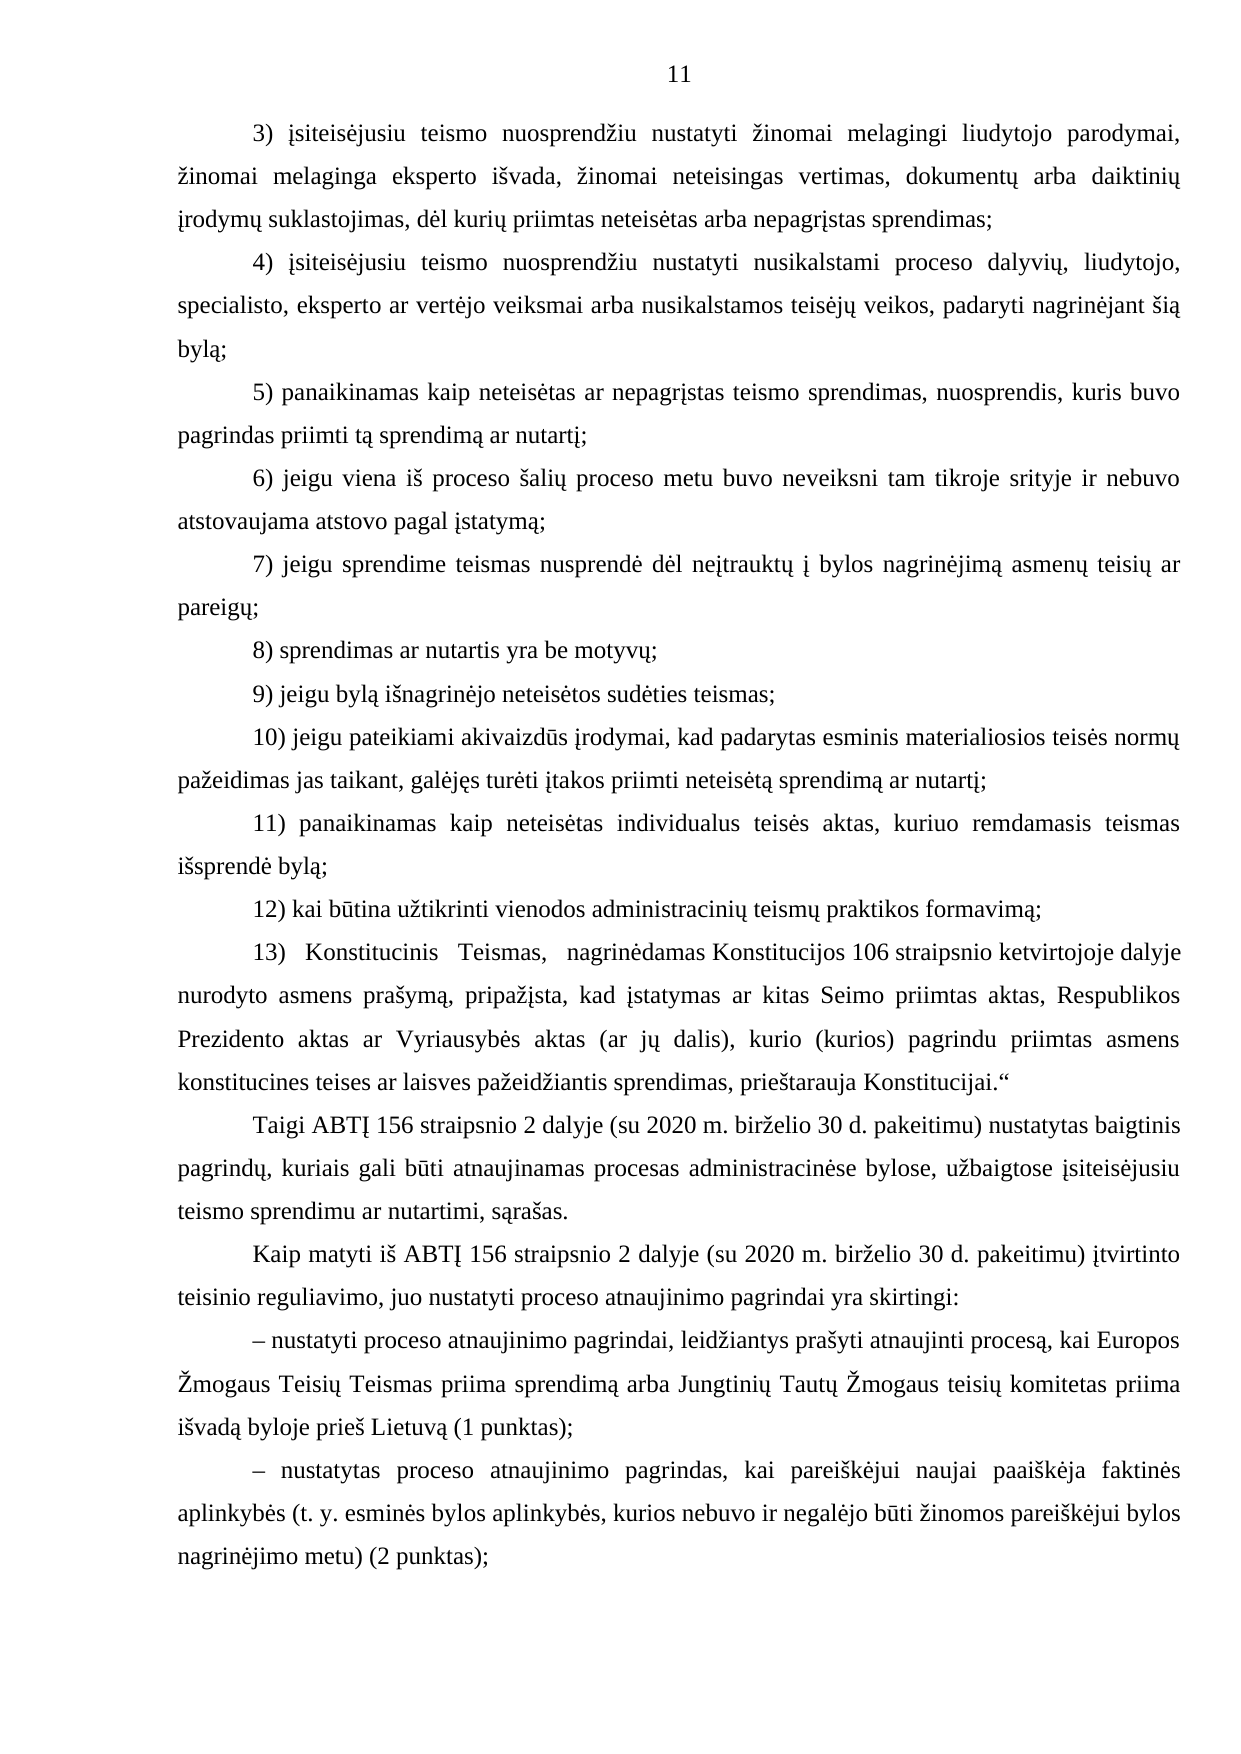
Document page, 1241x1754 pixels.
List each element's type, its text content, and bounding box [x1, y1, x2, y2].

text 8) sprendimas ar nutartis yra be motyvų; [177, 636, 1181, 664]
text – nustatyti proceso atnaujinimo pagrindai, leidžiantys prašyti atnaujinti procesą, kai Europos Žmogaus Teisių Teismas priima sprendimą arba Jungtinių Tautų Žmogaus teisių komitetas priima išvadą byloje prieš Lietuvą (1 punktas); [177, 1326, 1181, 1441]
text Taigi ABTĮ 156 straipsnio 2 dalyje (su 2020 m. birželio 30 d. pakeitimu) nustatytas baigtinis pagrindų, kuriais gali būti atnaujinamas procesas administracinėse bylose, užbaigtose įsiteisėjusiu teismo sprendimu ar nutartimi, sąrašas. [177, 1110, 1181, 1225]
text 9) jeigu bylą išnagrinėjo neteisėtos sudėties teismas; [177, 679, 1181, 707]
text Kaip matyti iš ABTĮ 156 straipsnio 2 dalyje (su 2020 m. birželio 30 d. pakeitimu) įtvirtinto teisinio reguliavimo, juo nustatyti proceso atnaujinimo pagrindai yra skirtingi: [177, 1239, 1181, 1311]
text 6) jeigu viena iš proceso šalių proceso metu buvo neveiksni tam tikroje srityje ir nebuvo atstovaujama atstovo pagal įstatymą; [177, 463, 1181, 535]
text 13) Konstitucinis Teismas, nagrinėdamas Konstitucijos 106 straipsnio ketvirtojoje dalyje nurodyto asmens prašymą, pripažįsta, kad įstatymas ar kitas Seimo priimtas aktas, Respublikos Prezidento aktas ar Vyriausybės aktas (ar jų dalis), kurio (kurios) pagrindu priimtas asmens konstitucines teises ar laisves pažeidžiantis sprendimas, prieštarauja Konstitucijai.“ [177, 937, 1181, 1096]
text – nustatytas proceso atnaujinimo pagrindas, kai pareiškėjui naujai paaiškėja faktinės aplinkybės (t. y. esminės bylos aplinkybės, kurios nebuvo ir negalėjo būti žinomos pareiškėjui bylos nagrinėjimo metu) (2 punktas); [177, 1455, 1181, 1570]
text 7) jeigu sprendime teismas nusprendė dėl neįtrauktų į bylos nagrinėjimą asmenų teisių ar pareigų; [177, 549, 1181, 621]
text 11) panaikinamas kaip neteisėtas individualus teisės aktas, kuriuo remdamasis teismas išsprendė bylą; [177, 808, 1181, 880]
text 12) kai būtina užtikrinti vienodos administracinių teismų praktikos formavimą; [177, 894, 1181, 923]
text 10) jeigu pateikiami akivaizdūs įrodymai, kad padarytas esminis materialiosios teisės normų pažeidimas jas taikant, galėjęs turėti įtakos priimti neteisėtą sprendimą ar nutartį; [177, 722, 1181, 794]
text 3) įsiteisėjusiu teismo nuosprendžiu nustatyti žinomai melagingi liudytojo parodymai, žinomai melaginga eksperto išvada, žinomai neteisingas vertimas, dokumentų arba daiktinių įrodymų suklastojimas, dėl kurių priimtas neteisėtas arba nepagrįstas sprendimas; [177, 118, 1181, 233]
text 4) įsiteisėjusiu teismo nuosprendžiu nustatyti nusikalstami proceso dalyvių, liudytojo, specialisto, eksperto ar vertėjo veiksmai arba nusikalstamos teisėjų veikos, padaryti nagrinėjant šią bylą; [177, 247, 1181, 362]
text 5) panaikinamas kaip neteisėtas ar nepagrįstas teismo sprendimas, nuosprendis, kuris buvo pagrindas priimti tą sprendimą ar nutartį; [177, 377, 1181, 449]
